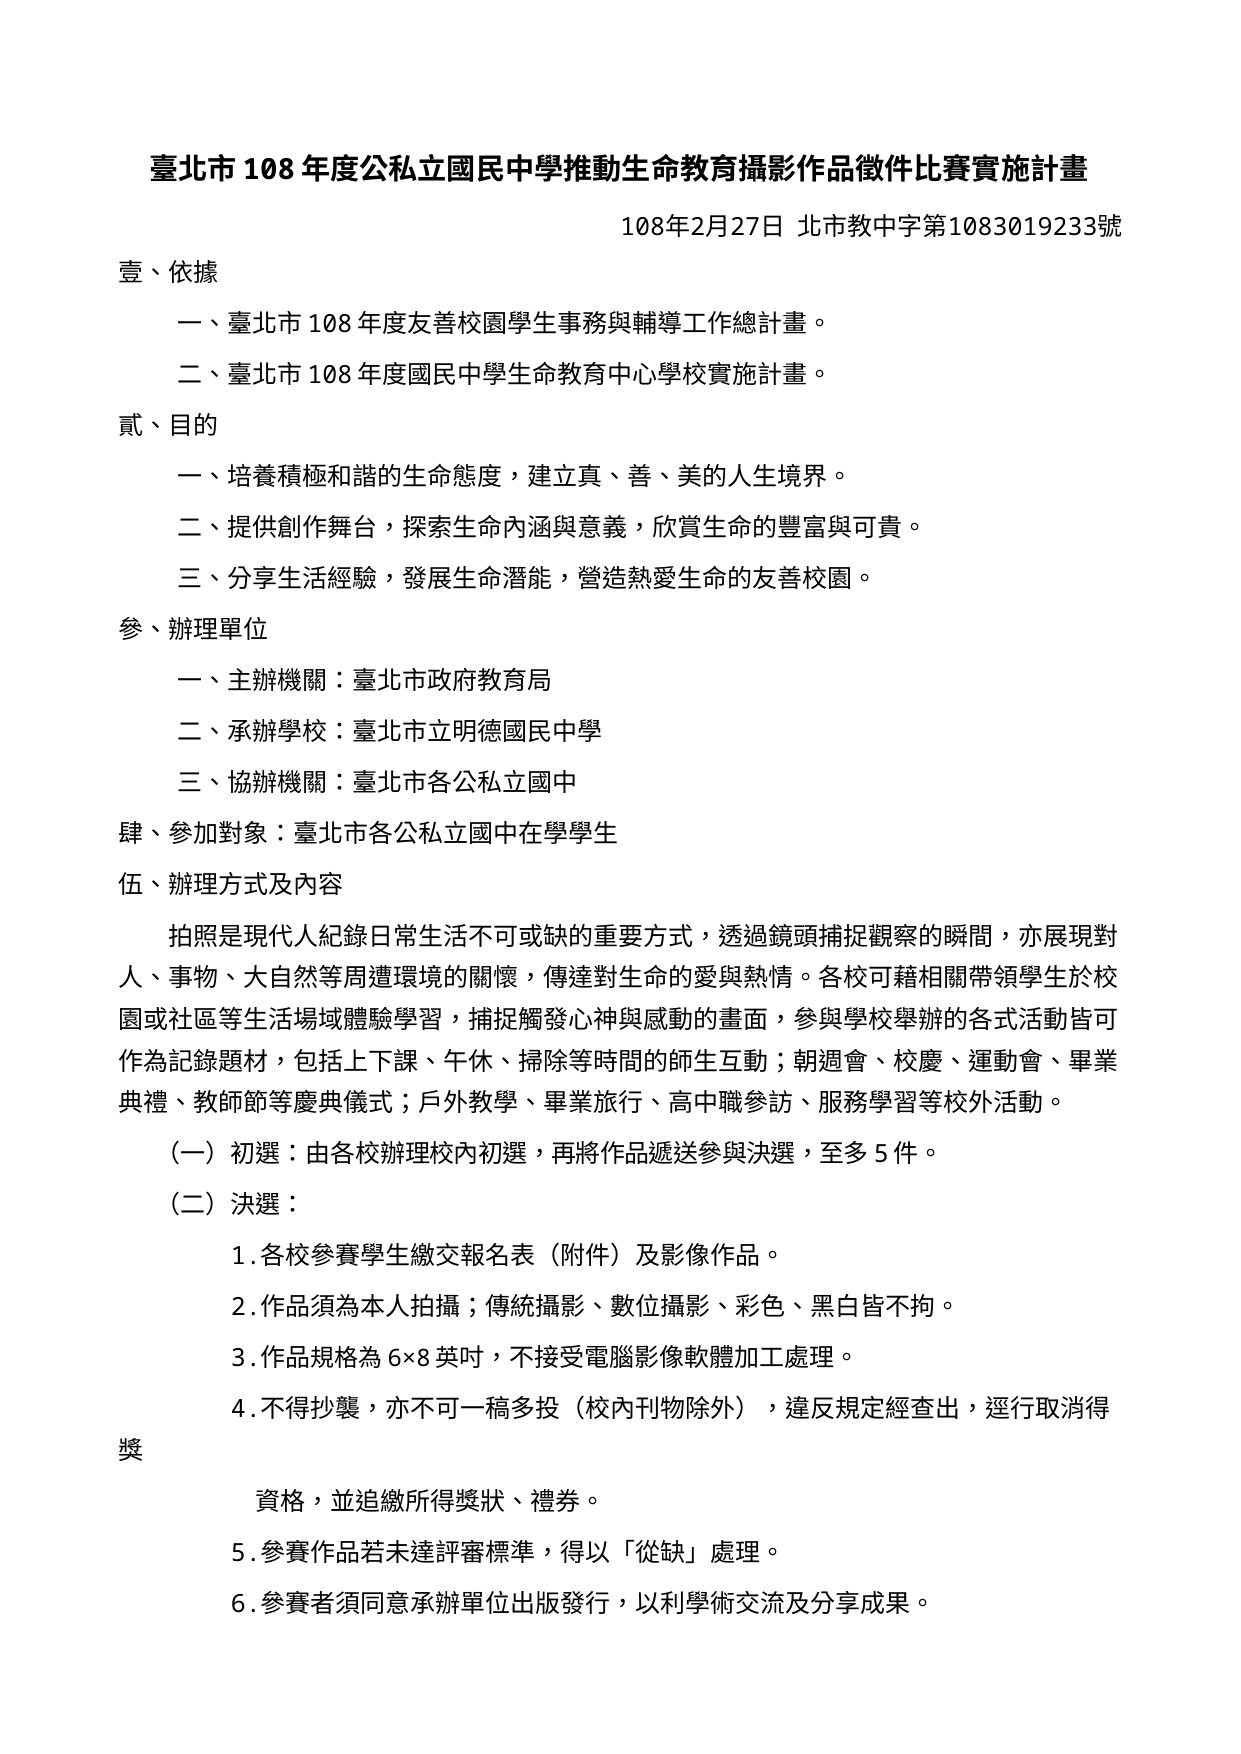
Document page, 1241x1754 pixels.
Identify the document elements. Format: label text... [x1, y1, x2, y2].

text 一、培養積極和諧的生命態度，建立真、善、美的人生境界。 [118, 457, 1122, 493]
text 3.作品規格為6×8英吋，不接受電腦影像軟體加工處理。 [118, 1338, 1122, 1374]
text 一、臺北市108年度友善校園學生事務與輔導工作總計畫。 [118, 303, 1122, 340]
text 參、辦理單位 [118, 610, 1122, 646]
text 肆、參加對象：臺北市各公私立國中在學學生 [118, 814, 1122, 850]
text （二）決選： [156, 1185, 1122, 1221]
text 一、主辦機關：臺北市政府教育局 [118, 661, 1122, 697]
text 6.參賽者須同意承辦單位出版發行，以利學術交流及分享成果。 [118, 1584, 1122, 1620]
text 4.不得抄襲，亦不可一稿多投（校內刊物除外），違反規定經查出，逕行取消得獎 [118, 1389, 1122, 1467]
text 資格，並追繳所得獎狀、禮券。 [118, 1482, 1122, 1518]
text 拍照是現代人紀錄日常生活不可或缺的重要方式，透過鏡頭捕捉觀察的瞬間，亦展現對人、事物、大自然等周遭環境的關懷，傳達對生命的愛與熱情。各校可藉相關帶領學生於校園或社區等生活場域體驗學習，捕捉觸發心神與感動的畫面，參與學校舉辦的各式活動皆可作為記錄題材，包括上下課、午休、掃除等時間的師生互動；朝週會、校慶、運動會、畢業典禮、教師節等慶典儀式；戶外教學、畢業旅行、高中職參訪、服務學習等校外活動。 [118, 916, 1122, 1119]
text 壹、依據 [118, 252, 1122, 289]
text 2.作品須為本人拍攝；傳統攝影、數位攝影、彩色、黑白皆不拘。 [143, 1287, 1122, 1323]
text 5.參賽作品若未達評審標準，得以「從缺」處理。 [118, 1533, 1122, 1569]
text 108年2月27日 北市教中字第1083019233號 [118, 207, 1122, 243]
text 二、提供創作舞台，探索生命內涵與意義，欣賞生命的豐富與可貴。 [118, 508, 1122, 544]
text 二、臺北市108年度國民中學生命教育中心學校實施計畫。 [118, 354, 1122, 391]
text 伍、辦理方式及內容 [118, 865, 1122, 901]
text 臺北市108年度公私立國民中學推動生命教育攝影作品徵件比賽實施計畫 [118, 146, 1119, 188]
text 貳、目的 [118, 406, 1122, 442]
text （一）初選：由各校辦理校內初選，再將作品遞送參與決選，至多5件。 [156, 1134, 1122, 1170]
text 三、分享生活經驗，發展生命潛能，營造熱愛生命的友善校園。 [118, 559, 1122, 595]
text 二、承辦學校：臺北市立明德國民中學 [118, 712, 1122, 748]
text 1.各校參賽學生繳交報名表（附件）及影像作品。 [118, 1236, 1122, 1272]
text 三、協辦機關：臺北市各公私立國中 [118, 763, 1122, 799]
